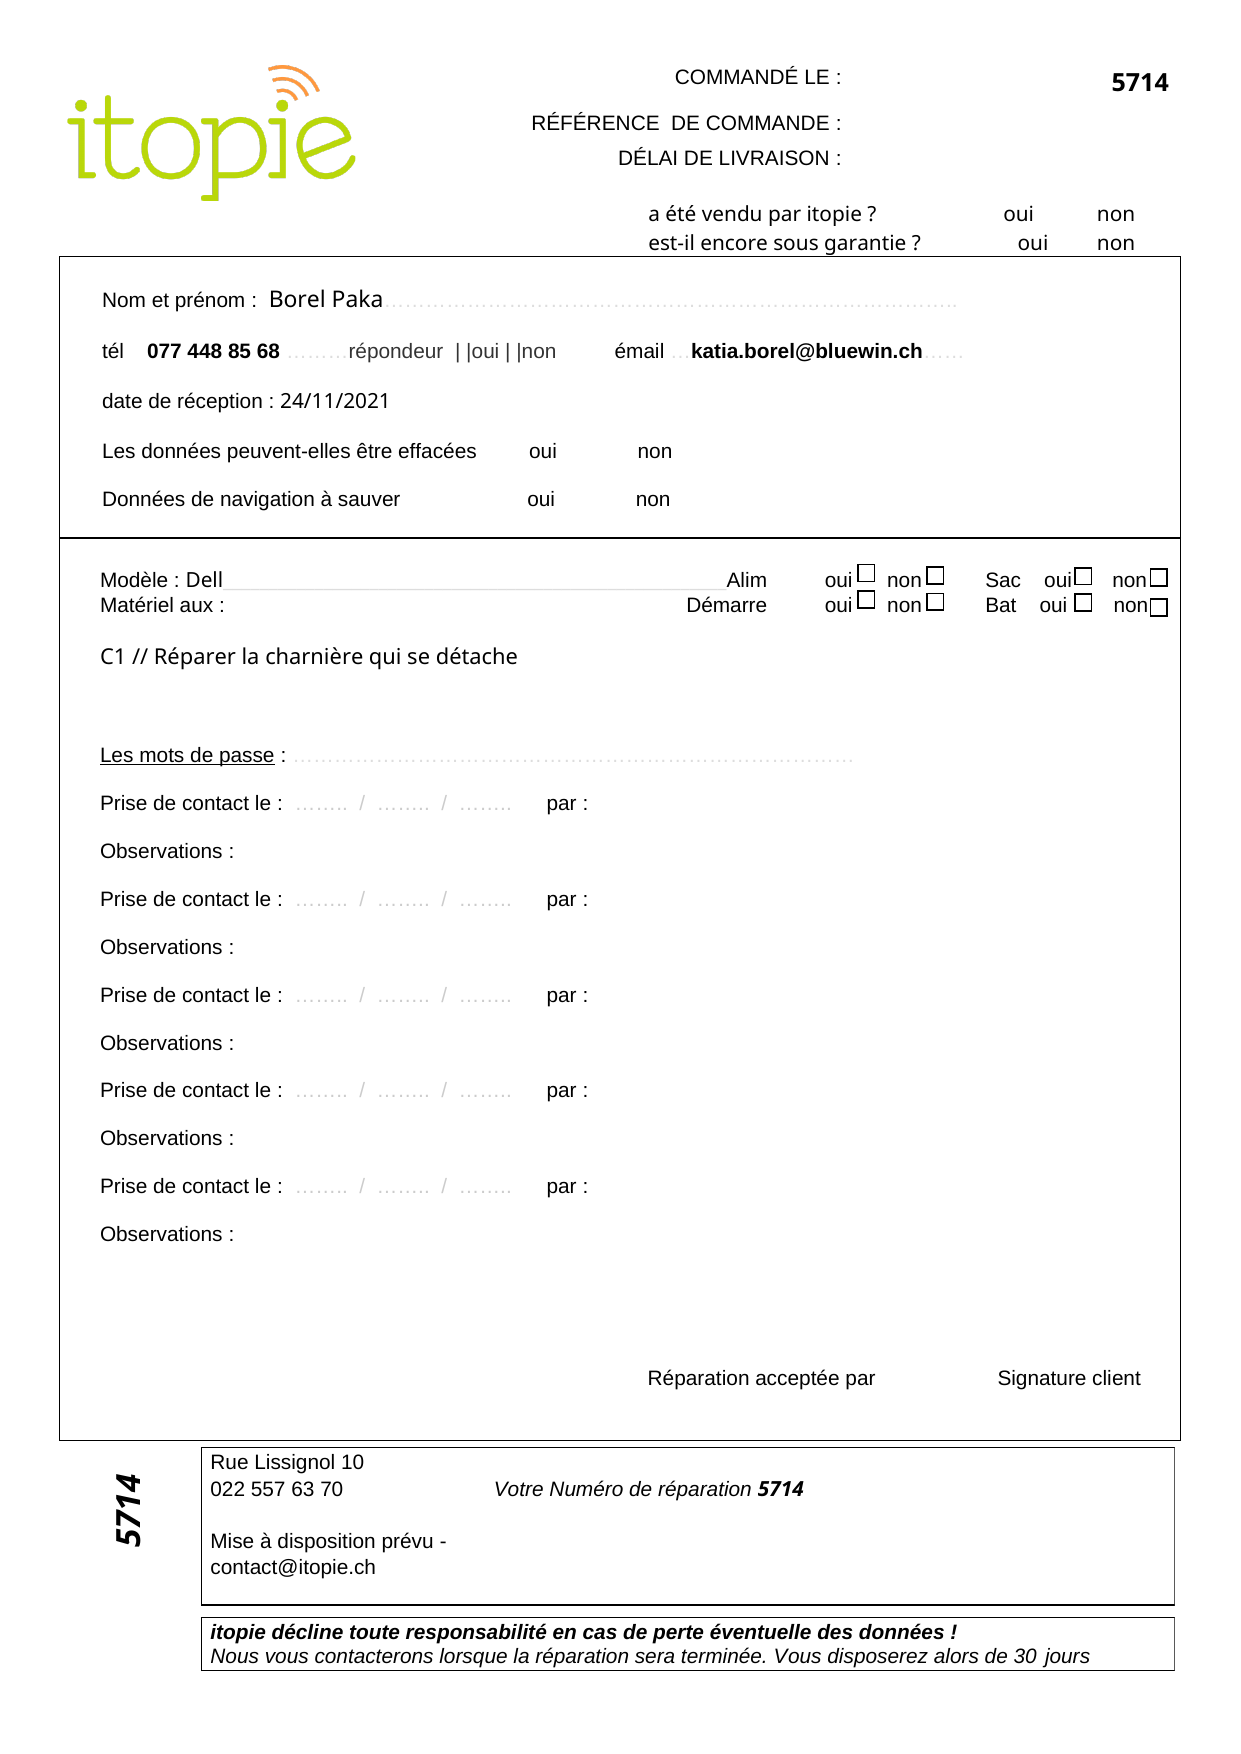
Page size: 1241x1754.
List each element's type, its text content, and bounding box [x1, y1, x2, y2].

table_header 5714 [847, 59, 1180, 104]
text Observations : [60, 1219, 1180, 1246]
table_cell DÉLAI DE LIVRAISON : [490, 140, 847, 175]
text Nom et prénom : Borel Paka……………………………………………………………………….. [60, 280, 1180, 314]
table_cell [847, 105, 1180, 140]
text Prise de contact le : …….. / …….. / …….. par : [60, 883, 1180, 911]
table_header Rue Lissignol 10 022 557 63 70 Votre Numéro de réparation 5714 Mise à disposition prévu - contact@itopie.ch [195, 1441, 1180, 1611]
text Observations : [60, 1027, 1180, 1054]
text Observations : [60, 836, 1180, 863]
text Modèle : Dell Alim oui non Sac oui non [879, 562, 925, 590]
table_cell RÉFÉRENCE DE COMMANDE : [490, 105, 847, 140]
text Les mots de passe : ……………………………………………………………………… [60, 740, 1180, 767]
table_cell itopie décline toute responsabilité en cas de perte éventuelle des données ! Nous vous contacterons lorsque la réparation sera terminée. Vous disposerez alors de 30 jours [195, 1611, 1180, 1677]
text Prise de contact le : …….. / …….. / …….. par : [60, 1171, 1180, 1198]
text Matériel aux : Démarre oui non Bat oui non [60, 590, 1180, 617]
table_cell [847, 140, 1180, 175]
text Les données peuvent-elles être effacées oui non [60, 436, 1180, 463]
text C1 // Réparer la charnière qui se détache [60, 638, 1180, 671]
table_header COMMANDÉ LE : [490, 59, 847, 104]
text tél 077 448 85 68 ………répondeur | |oui | |non émail …katia.borel@bluewin.ch…… [60, 335, 1180, 362]
text Observations : [60, 931, 1180, 958]
text a été vendu par itopie ? oui non [59, 199, 1181, 228]
text Modèle : Dell Alim oui non Sac oui non [948, 562, 1180, 590]
text Données de navigation à sauver oui non [60, 484, 1180, 511]
text Prise de contact le : …….. / …….. / …….. par : [60, 1075, 1180, 1102]
text est-il encore sous garantie ? oui non [59, 228, 1181, 256]
text Observations : [60, 1123, 1180, 1150]
table_header 5714 [59, 1441, 195, 1677]
text date de réception : 24/11/2021 [60, 383, 1180, 415]
text Réparation acceptée par Signature client [60, 1363, 1180, 1390]
text Prise de contact le : …….. / …….. / …….. par : [60, 979, 1180, 1006]
text Prise de contact le : …….. / …….. / …….. par : [60, 788, 1180, 815]
picture [67, 65, 356, 201]
text Modèle : Dell Alim oui non Sac oui non [60, 562, 856, 590]
